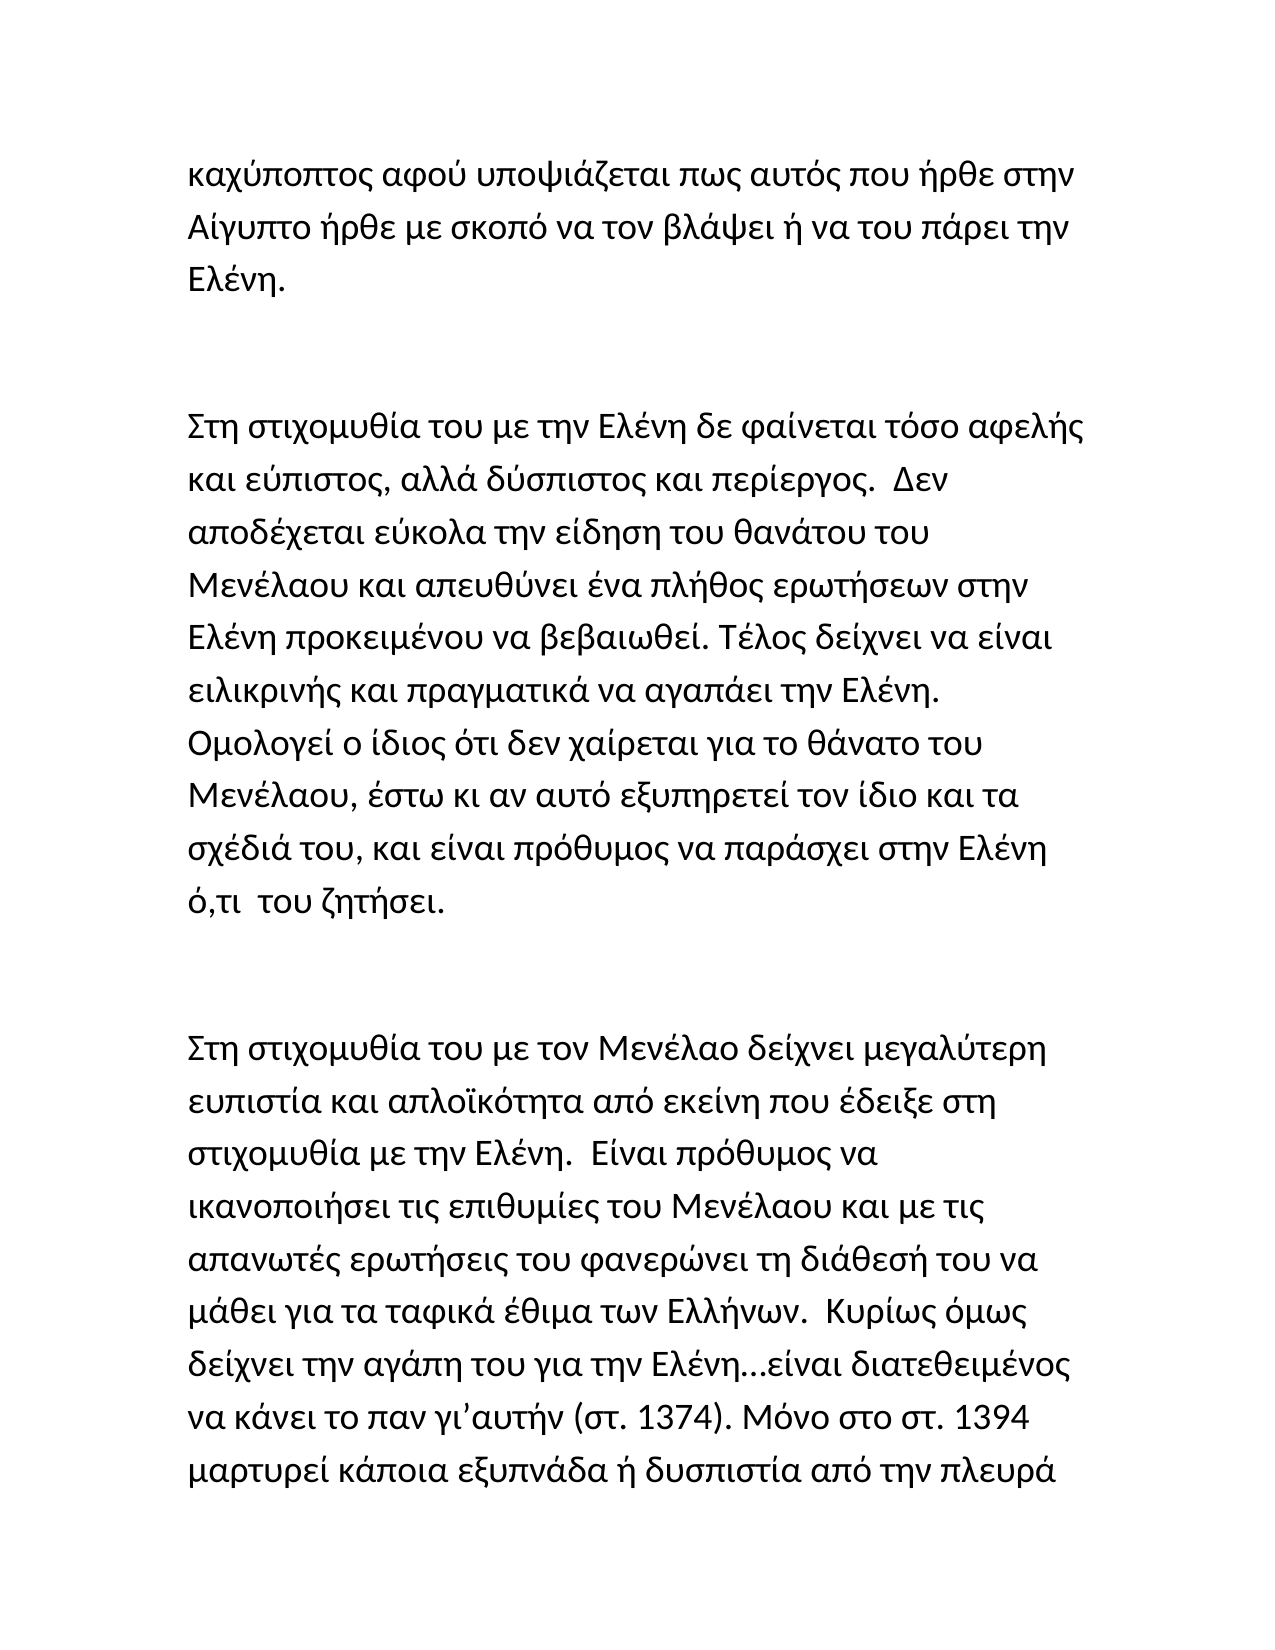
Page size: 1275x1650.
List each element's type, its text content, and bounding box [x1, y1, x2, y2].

text Στη στιχομυθία του με τον Μενέλαο δείχνει μεγαλύτερη ευπιστία και απλοϊκότητα από εκείνη που έδειξε στη στιχομυθία με την Ελένη. Είναι πρόθυμος να ικανοποιήσει τις επιθυμίες του Μενέλαου και με τις απανωτές ερωτήσεις του φανερώνει τη διάθεσή του να μάθει για τα ταφικά έθιμα των Ελλήνων. Κυρίως όμως δείχνει την αγάπη του για την Ελένη…είναι διατεθειμένος να κάνει το παν γι’αυτήν (στ. 1374). Μόνο στο στ. 1394 μαρτυρεί κάποια εξυπνάδα ή δυσπιστία από την πλευρά [187, 1024, 1087, 1491]
text Στη στιχομυθία του με την Ελένη δε φαίνεται τόσο αφελής και εύπιστος, αλλά δύσπιστος και περίεργος. Δεν αποδέχεται εύκολα την είδηση του θανάτου του Μενέλαου και απευθύνει ένα πλήθος ερωτήσεων στην Ελένη προκειμένου να βεβαιωθεί. Τέλος δείχνει να είναι ειλικρινής και πραγματικά να αγαπάει την Ελένη. Ομολογεί ο ίδιος ότι δεν χαίρεται για το θάνατο του Μενέλαου, έστω κι αν αυτό εξυπηρετεί τον ίδιο και τα σχέδιά του, και είναι πρόθυμος να παράσχει στην Ελένη ό,τι του ζητήσει. [187, 402, 1087, 923]
text καχύποπτος αφού υποψιάζεται πως αυτός που ήρθε στην Αίγυπτο ήρθε με σκοπό να τον βλάψει ή να του πάρει την Ελένη. [187, 150, 1087, 301]
